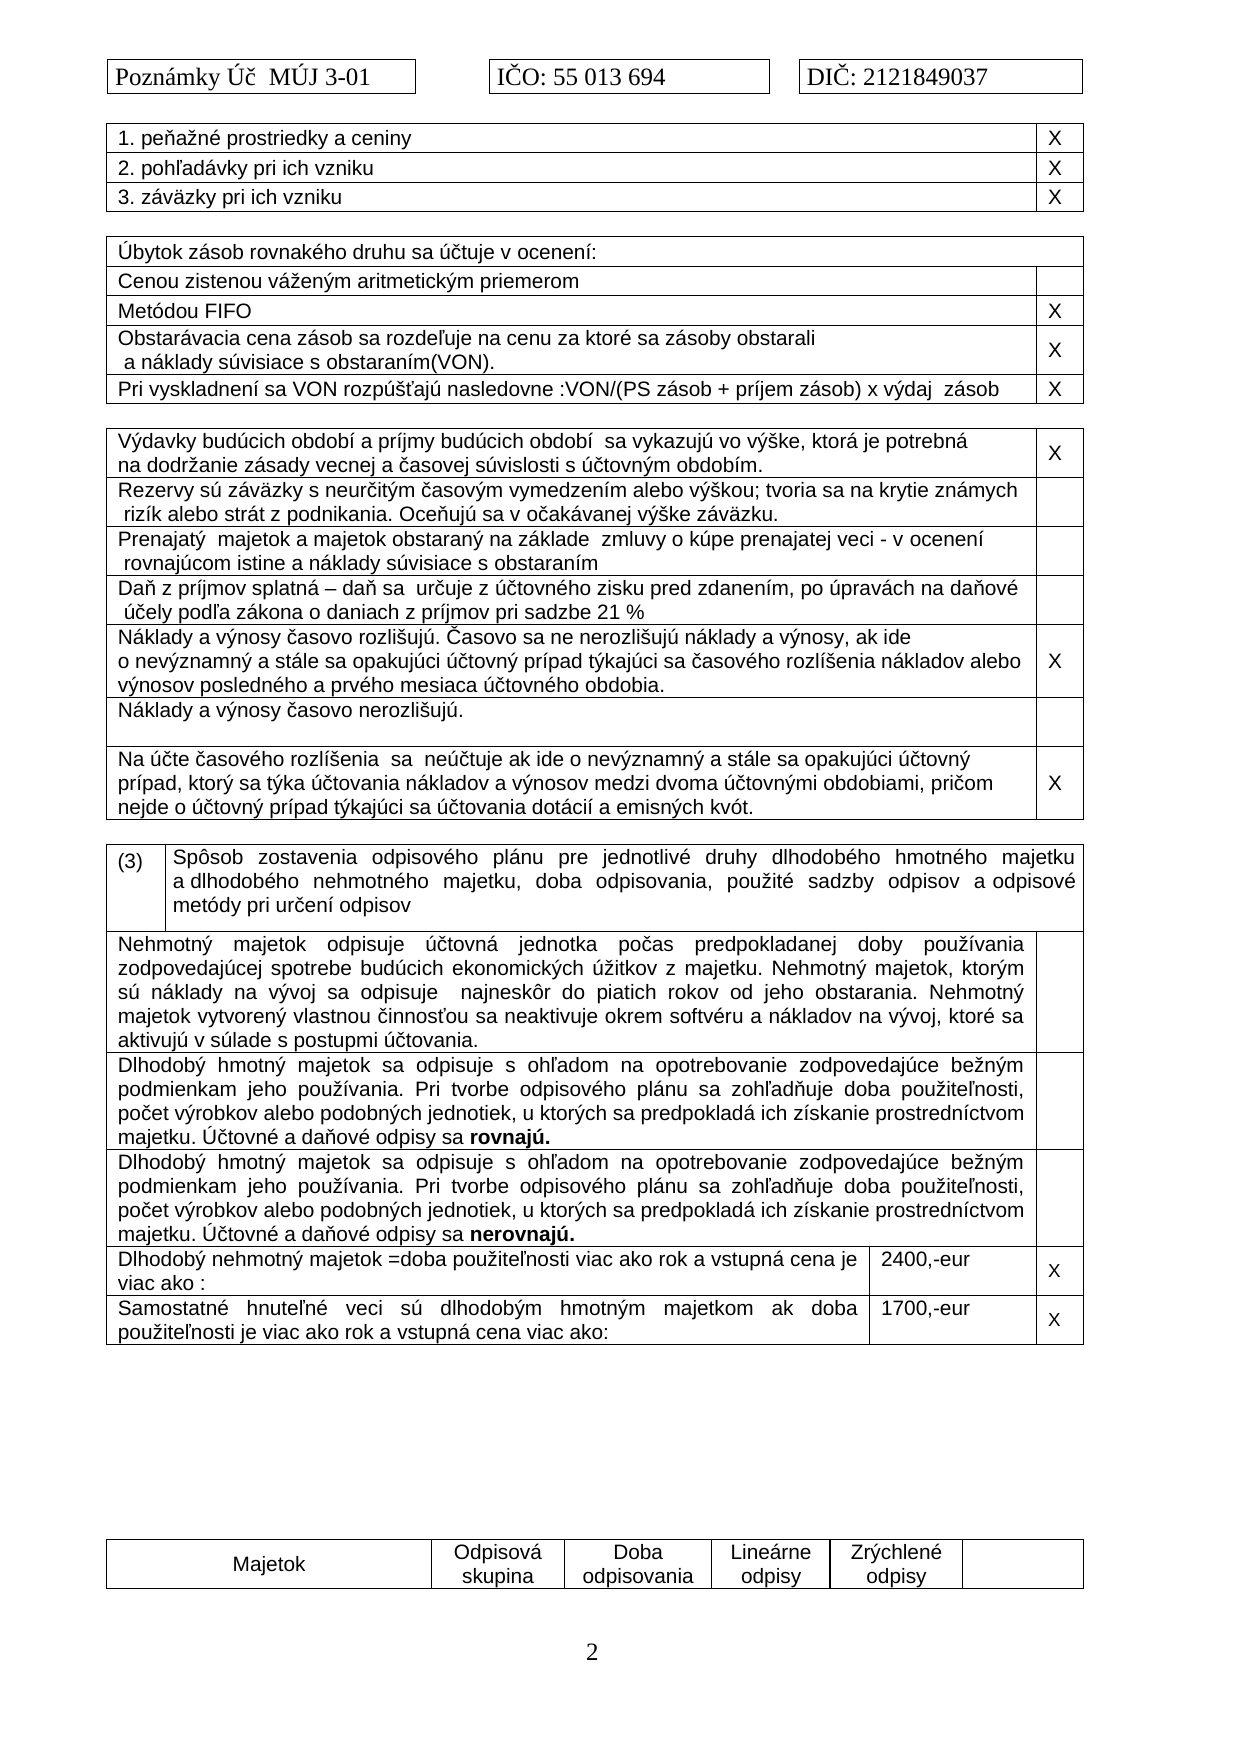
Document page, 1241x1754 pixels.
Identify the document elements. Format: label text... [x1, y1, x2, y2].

table_cell [1037, 932, 1083, 1052]
table_header Spôsob zostavenia odpisového plánu pre jednotlivé druhy dlhodobého hmotného majetku a dlhodobého nehmotného majetku, doba odpisovania, použité sadzby odpisov a odpisové metódy pri určení odpisov [166, 845, 1083, 931]
table_cell [1037, 1053, 1083, 1149]
table_cell X [1037, 1247, 1083, 1294]
table_cell Na účte časového rozlíšenia sa neúčtuje ak ide o nevýznamný a stále sa opakujúci účtovný prípad, ktorý sa týka účtovania nákladov a výnosov medzi dvoma účtovnými obdobiami, pričom nejde o účtovný prípad týkajúci sa účtovania dotácií a emisných kvót. [107, 747, 1036, 819]
table_cell 1700,-eur [870, 1296, 1036, 1343]
table_cell Pri vyskladnení sa VON rozpúšťajú nasledovne :VON/(PS zásob + príjem zásob) x výdaj zásob [107, 375, 1036, 403]
table_cell [1037, 576, 1083, 624]
table_cell Náklady a výnosy časovo nerozlišujú. [107, 698, 1036, 746]
table_cell 1. peňažné prostriedky a ceniny [107, 124, 1036, 152]
table_cell Metódou FIFO [107, 296, 1036, 325]
table_cell X [1037, 153, 1083, 182]
table_cell Náklady a výnosy časovo rozlišujú. Časovo sa ne nerozlišujú náklady a výnosy, ak ide o nevýznamný a stále sa opakujúci účtovný prípad týkajúci sa časového rozlíšenia nákladov alebo výnosov posledného a prvého mesiaca účtovného obdobia. [107, 625, 1036, 697]
table_header Výdavky budúcich období a príjmy budúcich období sa vykazujú vo výške, ktorá je potrebná na dodržanie zásady vecnej a časovej súvislosti s účtovným obdobím. [107, 429, 1036, 477]
table_cell [1037, 478, 1083, 526]
table_cell Daň z príjmov splatná – daň sa určuje z účtovného zisku pred zdanením, po úpravách na daňové účely podľa zákona o daniach z príjmov pri sadzbe 21 % [107, 576, 1036, 624]
table_header Lineárne odpisy [712, 1540, 829, 1588]
table_cell [1037, 1150, 1083, 1246]
table_cell X [1037, 747, 1083, 819]
table_cell X [1037, 625, 1083, 697]
table_cell Nehmotný majetok odpisuje účtovná jednotka počas predpokladanej doby používania zodpovedajúcej spotrebe budúcich ekonomických úžitkov z majetku. Nehmotný majetok, ktorým sú náklady na vývoj sa odpisuje najneskôr do piatich rokov od jeho obstarania. Nehmotný majetok vytvorený vlastnou činnosťou sa neaktivuje okrem softvéru a nákladov na vývoj, ktoré sa aktivujú v súlade s postupmi účtovania. [107, 932, 1036, 1052]
table_cell X [1037, 326, 1083, 374]
table_cell Obstarávacia cena zásob sa rozdeľuje na cenu za ktoré sa zásoby obstarali a náklady súvisiace s obstaraním(VON). [107, 326, 1036, 374]
table_cell 3. záväzky pri ich vzniku [107, 183, 1036, 211]
table_header Odpisová skupina [432, 1540, 564, 1588]
table_header Úbytok zásob rovnakého druhu sa účtuje v ocenení: [107, 237, 1083, 266]
table_cell Rezervy sú záväzky s neurčitým časovým vymedzením alebo výškou; tvoria sa na krytie známych rizík alebo strát z podnikania. Oceňujú sa v očakávanej výške záväzku. [107, 478, 1036, 526]
table_cell X [1037, 124, 1083, 152]
table_header Majetok [107, 1540, 431, 1588]
table_cell Dlhodobý hmotný majetok sa odpisuje s ohľadom na opotrebovanie zodpovedajúce bežným podmienkam jeho používania. Pri tvorbe odpisového plánu sa zohľadňuje doba použiteľnosti, počet výrobkov alebo podobných jednotiek, u ktorých sa predpokladá ich získanie prostredníctvom majetku. Účtovné a daňové odpisy sa nerovnajú. [107, 1150, 1036, 1246]
table_cell X [1037, 375, 1083, 403]
table_cell 2. pohľadávky pri ich vzniku [107, 153, 1036, 182]
table_cell [1037, 527, 1083, 575]
table_cell [1037, 267, 1083, 295]
table_cell 2400,-eur [870, 1247, 1036, 1294]
table_header [107, 845, 165, 931]
table_cell Dlhodobý hmotný majetok sa odpisuje s ohľadom na opotrebovanie zodpovedajúce bežným podmienkam jeho používania. Pri tvorbe odpisového plánu sa zohľadňuje doba použiteľnosti, počet výrobkov alebo podobných jednotiek, u ktorých sa predpokladá ich získanie prostredníctvom majetku. Účtovné a daňové odpisy sa rovnajú. [107, 1053, 1036, 1149]
table_header [963, 1540, 1083, 1588]
table_cell X [1037, 1296, 1083, 1343]
table_cell X [1037, 183, 1083, 211]
table_cell Samostatné hnuteľné veci sú dlhodobým hmotným majetkom ak doba použiteľnosti je viac ako rok a vstupná cena viac ako: [107, 1296, 869, 1343]
table_cell [1037, 698, 1083, 746]
table_header Doba odpisovania [565, 1540, 711, 1588]
table_cell X [1037, 296, 1083, 325]
table_cell Cenou zistenou váženým aritmetickým priemerom [107, 267, 1036, 295]
table_header Zrýchlené odpisy [831, 1540, 962, 1588]
table_header X [1037, 429, 1083, 477]
table_cell Prenajatý majetok a majetok obstaraný na základe zmluvy o kúpe prenajatej veci - v ocenení rovnajúcom istine a náklady súvisiace s obstaraním [107, 527, 1036, 575]
table_cell Dlhodobý nehmotný majetok =doba použiteľnosti viac ako rok a vstupná cena je viac ako : [107, 1247, 869, 1294]
